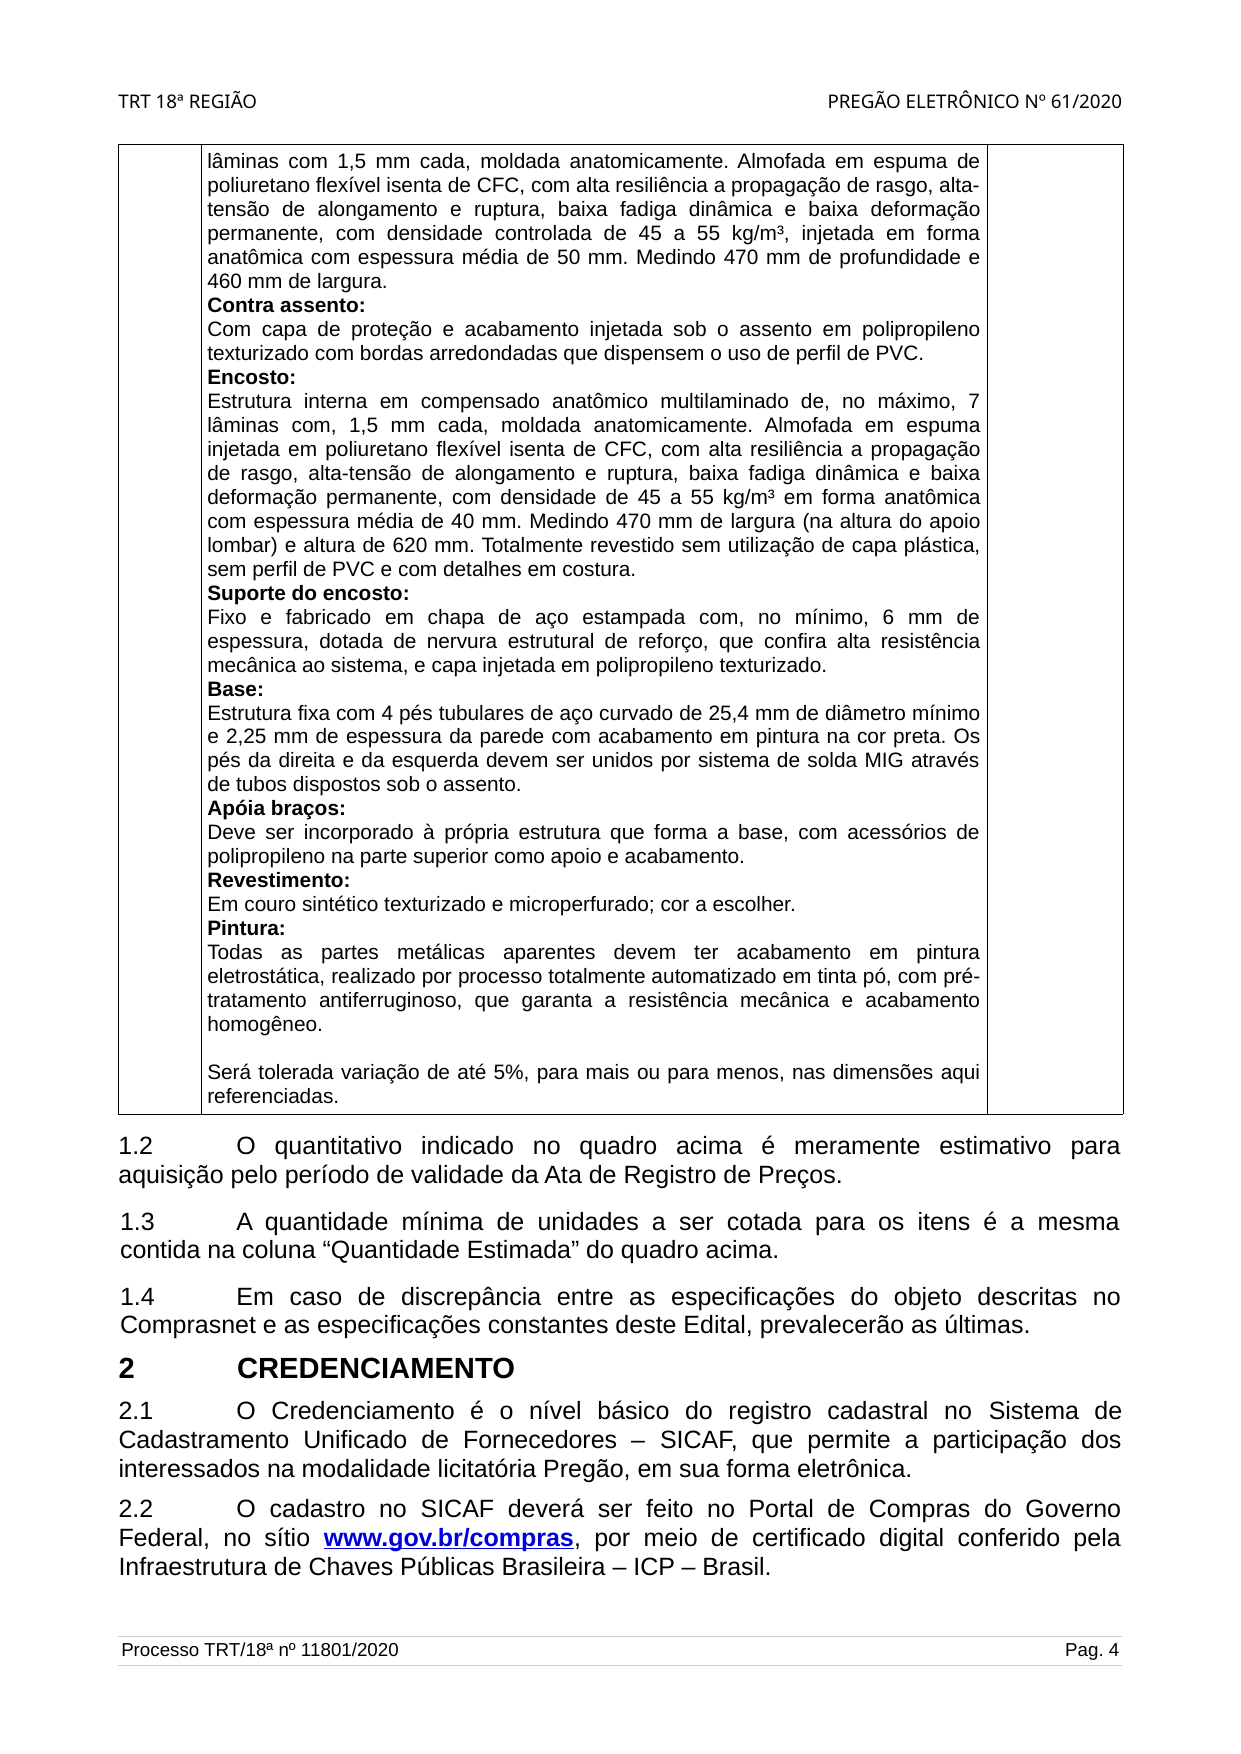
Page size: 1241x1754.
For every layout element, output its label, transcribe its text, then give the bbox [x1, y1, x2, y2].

list 1.4 Em caso de discrepância entre as especificações do objeto descritas no Comprasnet e as especificações constantes deste Edital, prevalecerão as últimas. [120, 1282, 1122, 1339]
table_cell [119, 145, 201, 1113]
text 2.2 O cadastro no SICAF deverá ser feito no Portal de Compras do Governo Federal, no sítio www.gov.br/compras, por meio de certificado digital conferido pela Infraestrutura de Chaves Públicas Brasileira – ICP – Brasil. [118, 1494, 1122, 1581]
table_cell lâminas com 1,5 mm cada, moldada anatomicamente. Almofada em espuma de poliuretano flexível isenta de CFC, com alta resiliência a propagação de rasgo, alta-tensão de alongamento e ruptura, baixa fadiga dinâmica e baixa deformação permanente, com densidade controlada de 45 a 55 kg/m³, injetada em forma anatômica com espessura média de 50 mm. Medindo 470 mm de profundidade e 460 mm de largura. Contra assento: Com capa de proteção e acabamento injetada sob o assento em polipropileno texturizado com bordas arredondadas que dispensem o uso de perfil de PVC. Encosto: Estrutura interna em compensado anatômico multilaminado de, no máximo, 7 lâminas com, 1,5 mm cada, moldada anatomicamente. Almofada em espuma injetada em poliuretano flexível isenta de CFC, com alta resiliência a propagação de rasgo, alta-tensão de alongamento e ruptura, baixa fadiga dinâmica e baixa deformação permanente, com densidade de 45 a 55 kg/m³ em forma anatômica com espessura média de 40 mm. Medindo 470 mm de largura (na altura do apoio lombar) e altura de 620 mm. Totalmente revestido sem utilização de capa plástica, sem perfil de PVC e com detalhes em costura. Suporte do encosto: Fixo e fabricado em chapa de aço estampada com, no mínimo, 6 mm de espessura, dotada de nervura estrutural de reforço, que confira alta resistência mecânica ao sistema, e capa injetada em polipropileno texturizado. Base: Estrutura fixa com 4 pés tubulares de aço curvado de 25,4 mm de diâmetro mínimo e 2,25 mm de espessura da parede com acabamento em pintura na cor preta. Os pés da direita e da esquerda devem ser unidos por sistema de solda MIG através de tubos dispostos sob o assento. Apóia braços: Deve ser incorporado à própria estrutura que forma a base, com acessórios de polipropileno na parte superior como apoio e acabamento. Revestimento: Em couro sintético texturizado e microperfurado; cor a escolher. Pintura: Todas as partes metálicas aparentes devem ter acabamento em pintura eletrostática, realizado por processo totalmente automatizado em tinta pó, com pré-tratamento antiferruginoso, que garanta a resistência mecânica e acabamento homogêneo. Será tolerada variação de até 5%, para mais ou para menos, nas dimensões aqui referenciadas. [202, 145, 987, 1113]
text 2.1 O Credenciamento é o nível básico do registro cadastral no Sistema de Cadastramento Unificado de Fornecedores – SICAF, que permite a participação dos interessados na modalidade licitatória Pregão, em sua forma eletrônica. [118, 1396, 1122, 1482]
text 1.3 A quantidade mínima de unidades a ser cotada para os itens é a mesma contida na coluna “Quantidade Estimada” do quadro acima. [120, 1206, 1122, 1264]
text 1.2 O quantitativo indicado no quadro acima é meramente estimativo para aquisição pelo período de validade da Ata de Registro de Preços. [118, 1131, 1122, 1189]
table_cell [988, 145, 1123, 1113]
text 2 CREDENCIAMENTO [118, 1351, 1122, 1384]
